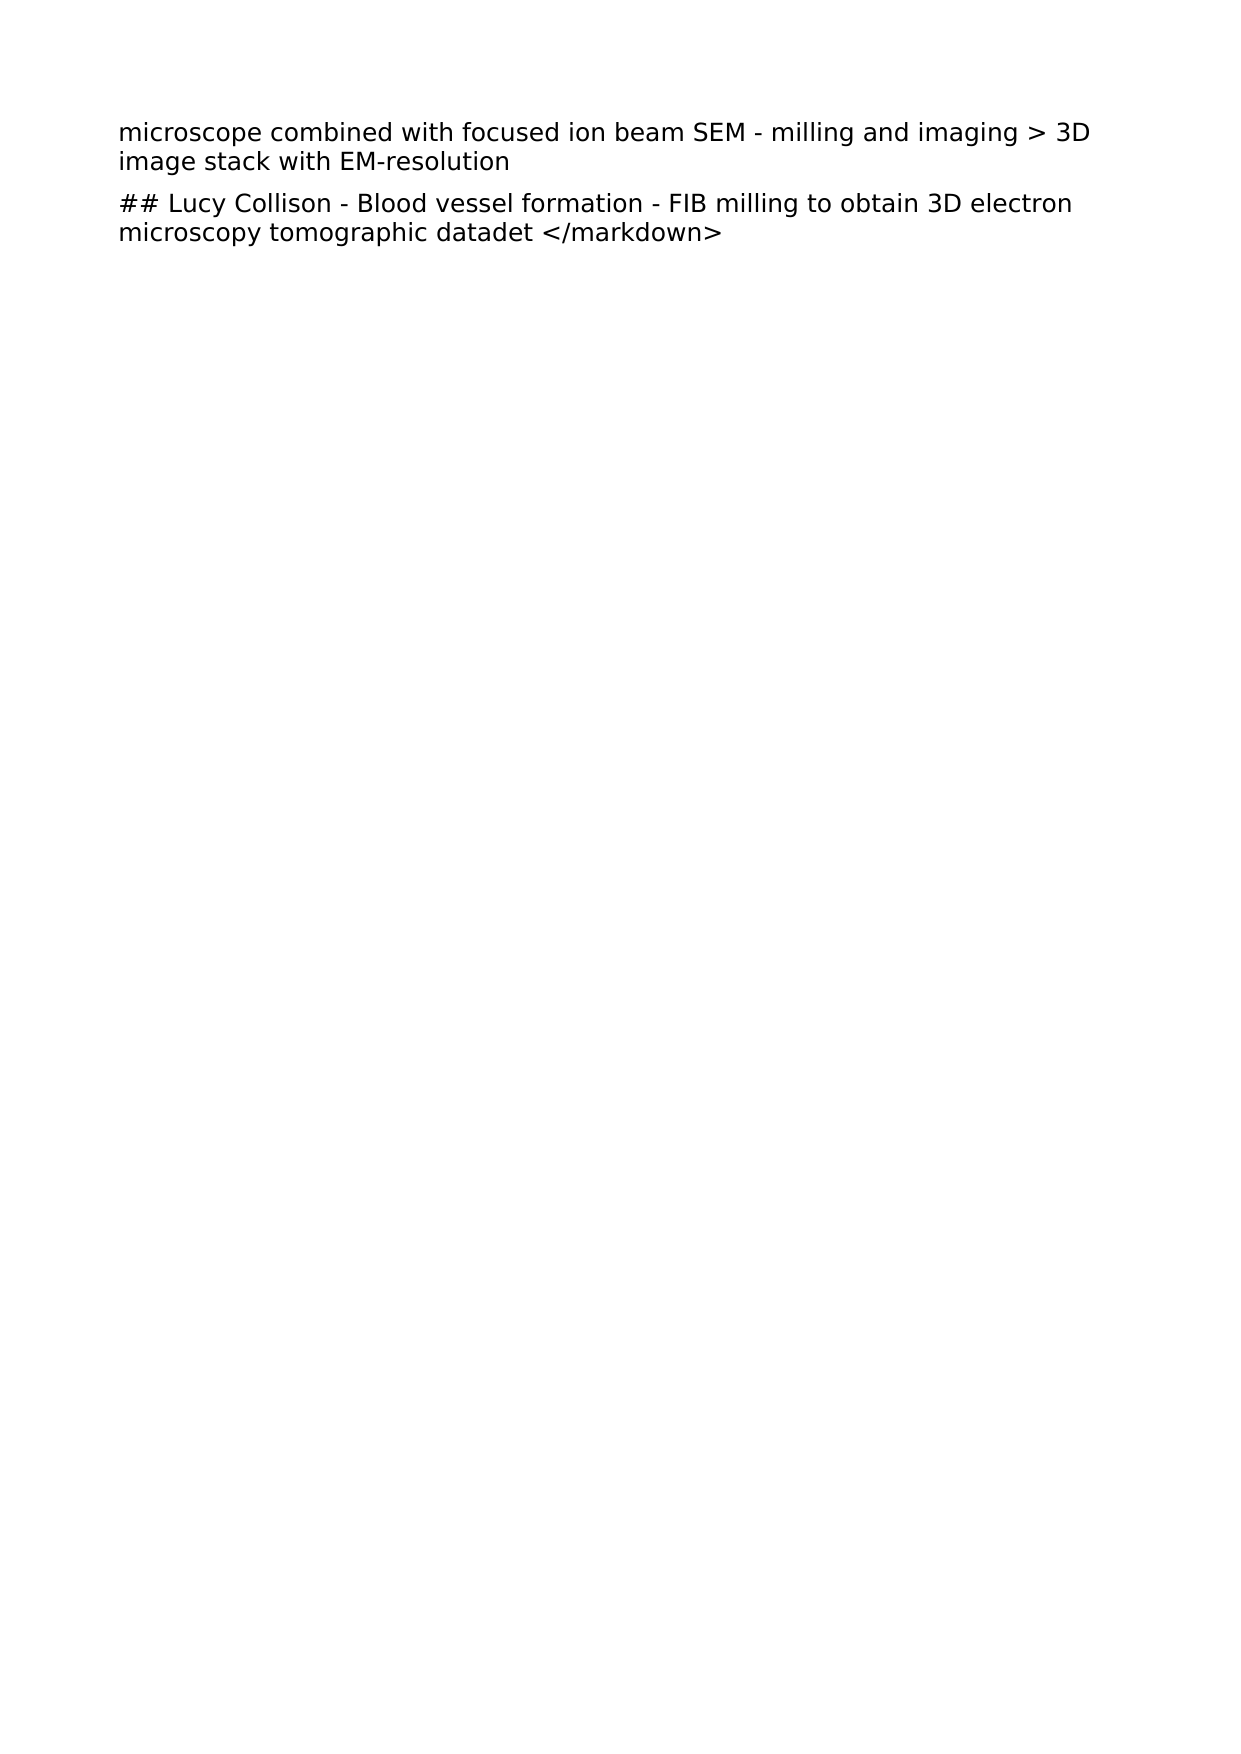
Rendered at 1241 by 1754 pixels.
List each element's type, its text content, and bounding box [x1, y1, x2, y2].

text ## Lucy Collison - Blood vessel formation - FIB milling to obtain 3D electron microscopy tomographic datadet </markdown> [118, 189, 1122, 247]
text microscope combined with focused ion beam SEM - milling and imaging > 3D image stack with EM-resolution [118, 118, 1122, 176]
